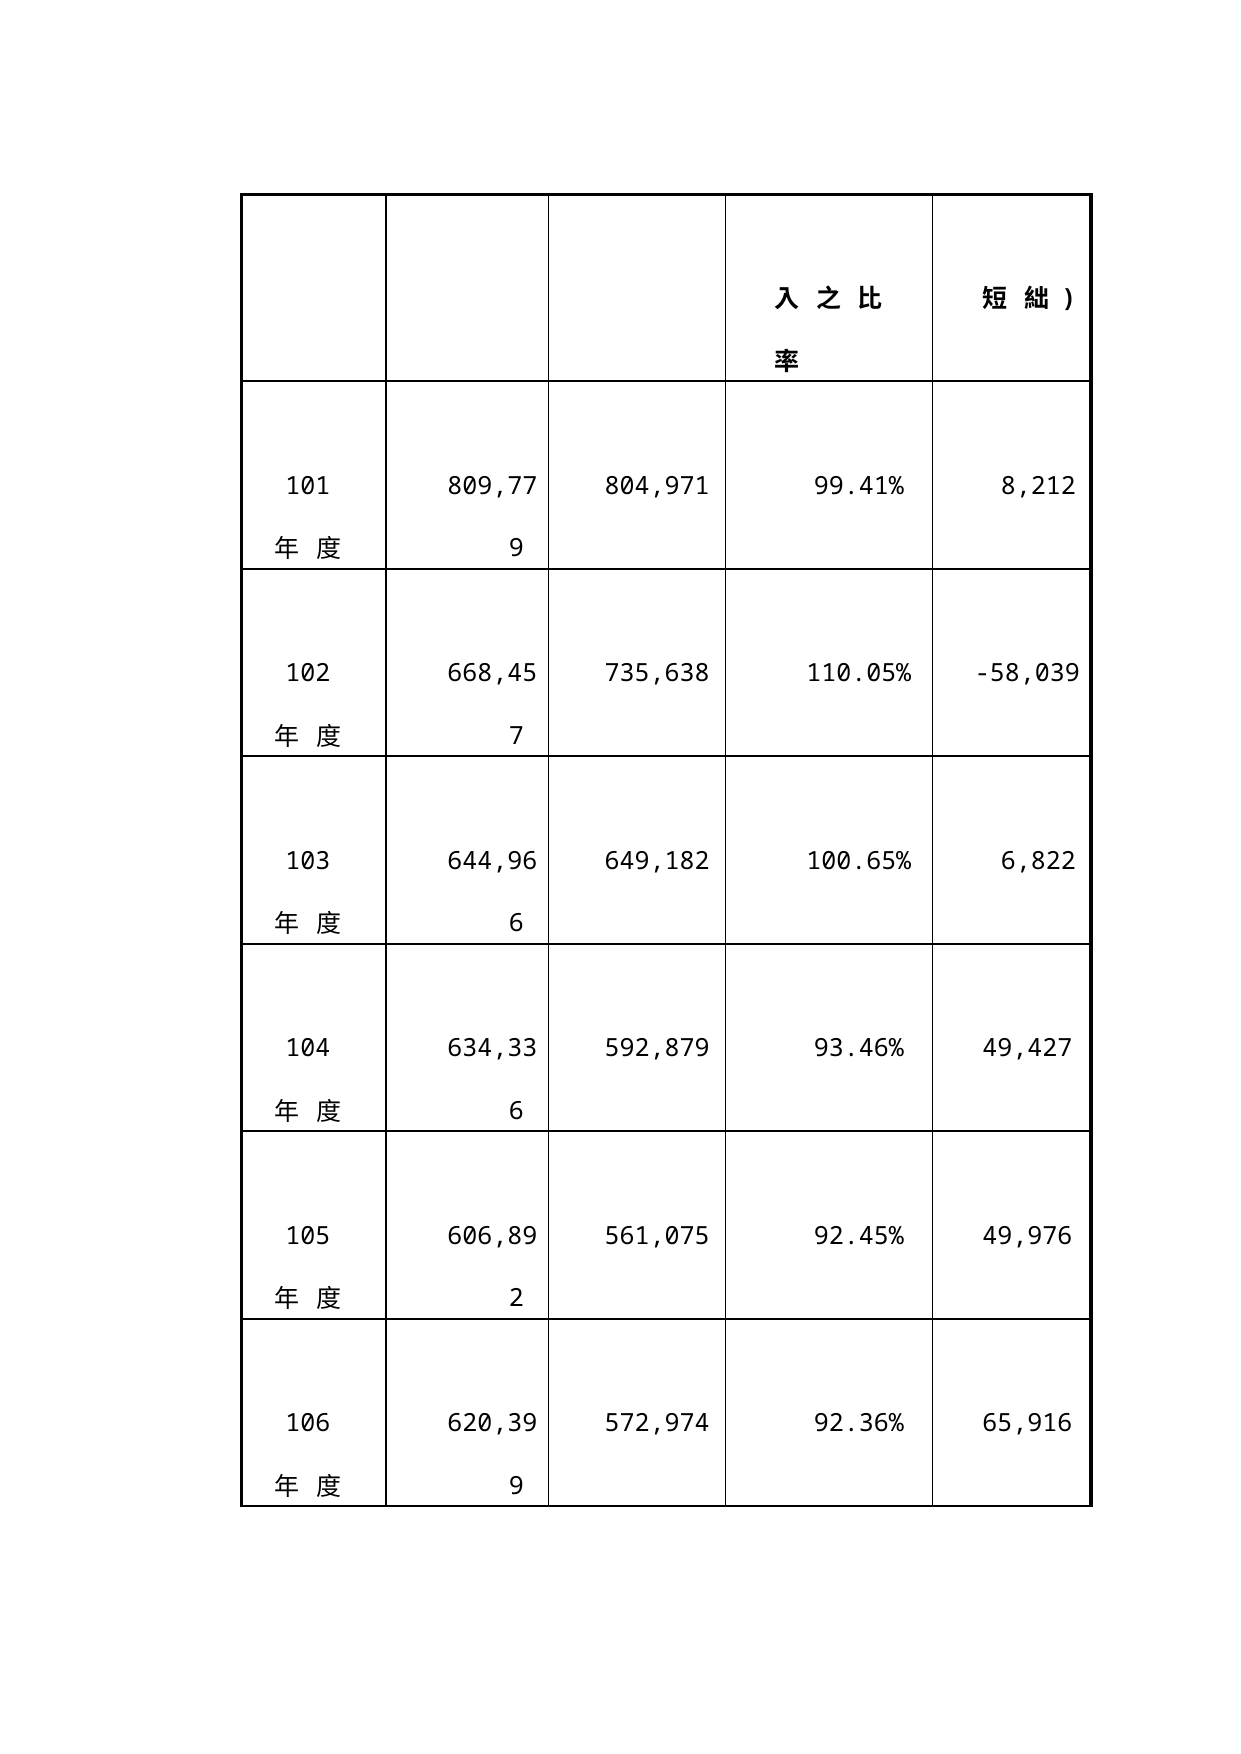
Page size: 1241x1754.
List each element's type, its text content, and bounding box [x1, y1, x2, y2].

table_cell 8,212 [933, 382, 1089, 568]
table_cell 102年度 [243, 570, 385, 755]
table_cell 99.41% [726, 382, 932, 568]
table_cell 668,457 [387, 570, 548, 755]
table_cell 809,779 [387, 382, 548, 568]
table_cell 65,916 [933, 1320, 1089, 1505]
table_cell 6,822 [933, 757, 1089, 943]
table_header 入之比率 [726, 196, 932, 380]
table_cell 49,976 [933, 1132, 1089, 1318]
table_cell 92.45% [726, 1132, 932, 1318]
table_cell 103年度 [243, 757, 385, 943]
table_cell -58,039 [933, 570, 1089, 755]
table_cell 93.46% [726, 945, 932, 1130]
table_cell 561,075 [549, 1132, 725, 1318]
table_cell 649,182 [549, 757, 725, 943]
table_cell 110.05% [726, 570, 932, 755]
table_cell 92.36% [726, 1320, 932, 1505]
table_cell 100.65% [726, 757, 932, 943]
table_cell 105年度 [243, 1132, 385, 1318]
table_header [549, 196, 725, 380]
table_header 短絀) [933, 196, 1089, 380]
table_cell 606,892 [387, 1132, 548, 1318]
table_cell 101年度 [243, 382, 385, 568]
table_cell 620,399 [387, 1320, 548, 1505]
table_cell 592,879 [549, 945, 725, 1130]
table_cell 735,638 [549, 570, 725, 755]
table_cell 634,336 [387, 945, 548, 1130]
table_header [387, 196, 548, 380]
table_cell 49,427 [933, 945, 1089, 1130]
table_cell 104年度 [243, 945, 385, 1130]
table_cell 644,966 [387, 757, 548, 943]
table_cell 804,971 [549, 382, 725, 568]
table_cell 572,974 [549, 1320, 725, 1505]
table_header [243, 196, 385, 380]
table_cell 106年度 [243, 1320, 385, 1505]
